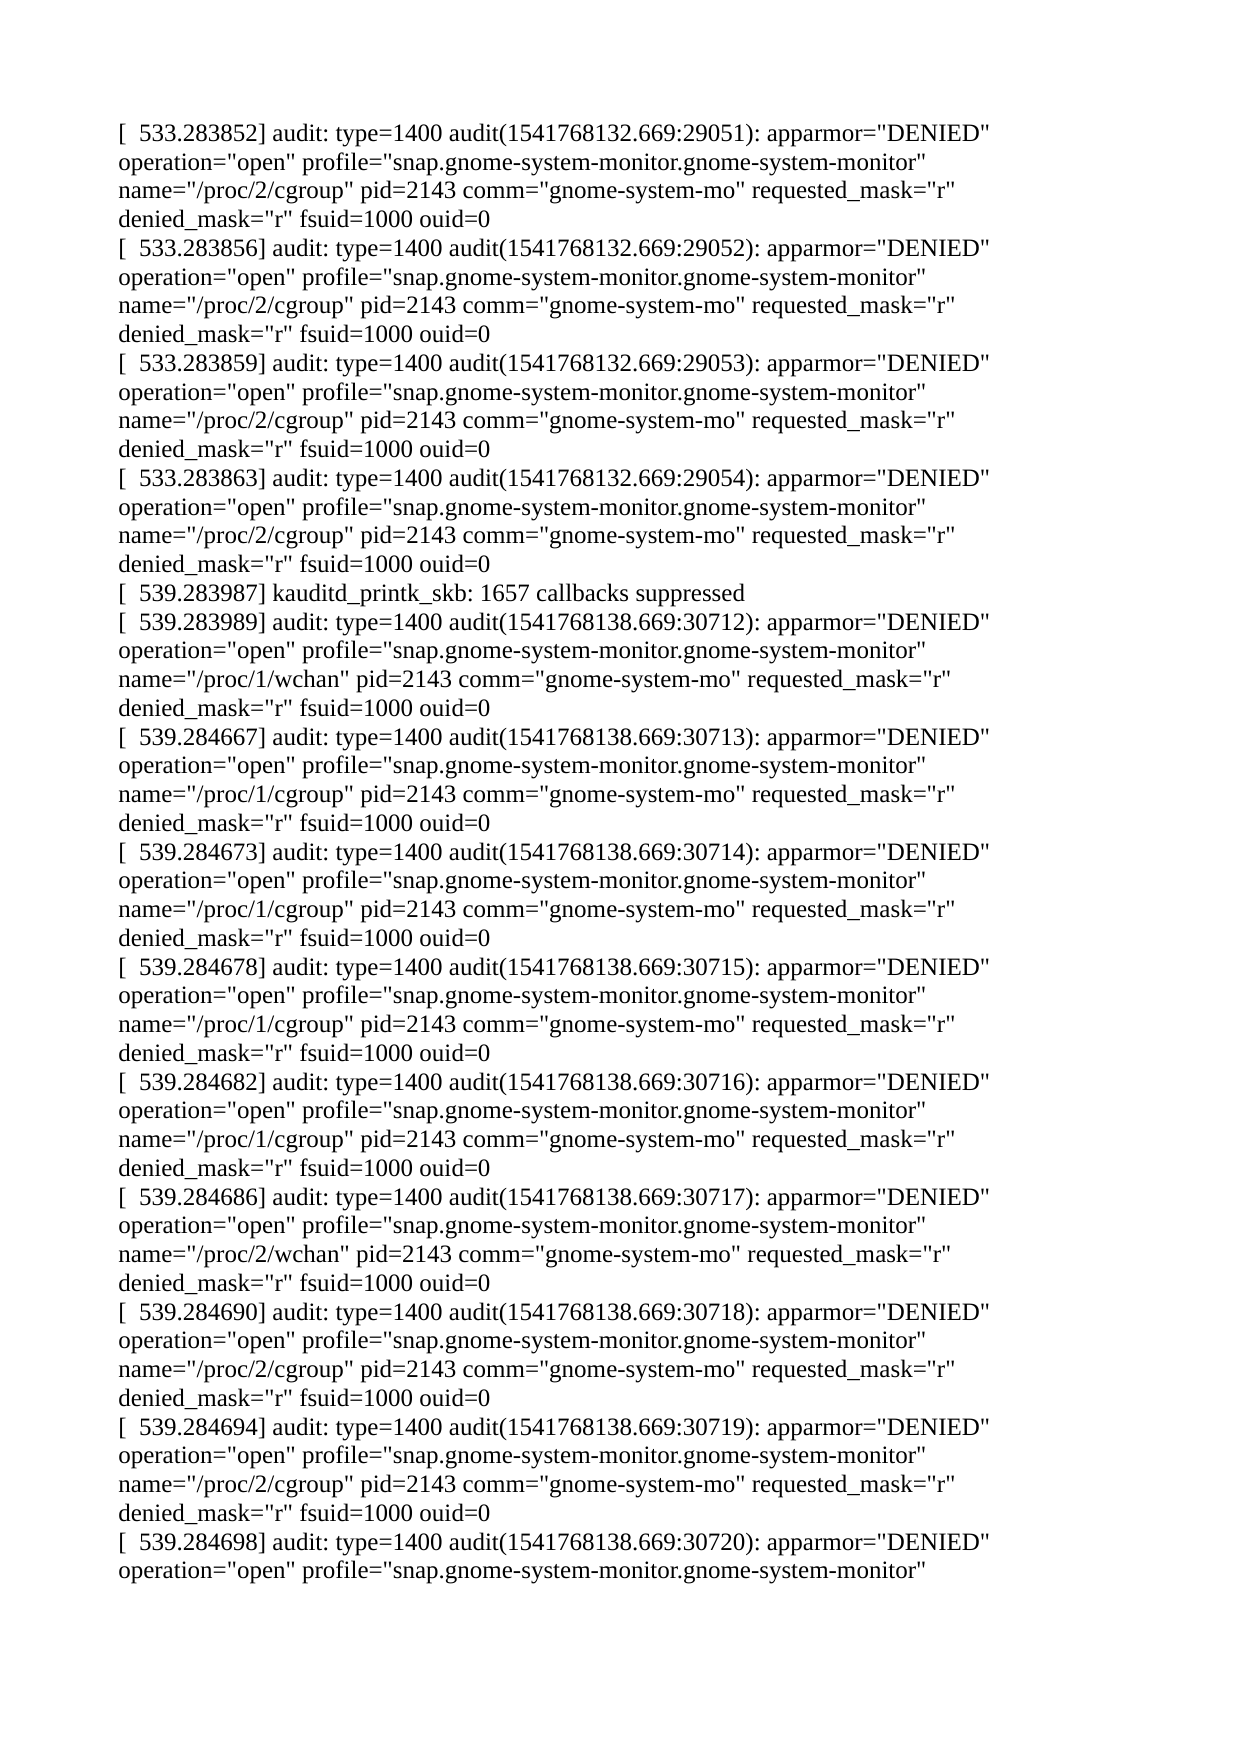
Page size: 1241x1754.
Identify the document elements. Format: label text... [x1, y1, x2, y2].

text [ 533.283863] audit: type=1400 audit(1541768132.669:29054): apparmor="DENIED" operation="open" profile="snap.gnome-system-monitor.gnome-system-monitor" name="/proc/2/cgroup" pid=2143 comm="gnome-system-mo" requested_mask="r" denied_mask="r" fsuid=1000 ouid=0 [118, 463, 1122, 578]
text [ 539.284698] audit: type=1400 audit(1541768138.669:30720): apparmor="DENIED" operation="open" profile="snap.gnome-system-monitor.gnome-system-monitor" [118, 1527, 1122, 1584]
text [ 539.284694] audit: type=1400 audit(1541768138.669:30719): apparmor="DENIED" operation="open" profile="snap.gnome-system-monitor.gnome-system-monitor" name="/proc/2/cgroup" pid=2143 comm="gnome-system-mo" requested_mask="r" denied_mask="r" fsuid=1000 ouid=0 [118, 1412, 1122, 1527]
text [ 533.283859] audit: type=1400 audit(1541768132.669:29053): apparmor="DENIED" operation="open" profile="snap.gnome-system-monitor.gnome-system-monitor" name="/proc/2/cgroup" pid=2143 comm="gnome-system-mo" requested_mask="r" denied_mask="r" fsuid=1000 ouid=0 [118, 348, 1122, 463]
text [ 539.283989] audit: type=1400 audit(1541768138.669:30712): apparmor="DENIED" operation="open" profile="snap.gnome-system-monitor.gnome-system-monitor" name="/proc/1/wchan" pid=2143 comm="gnome-system-mo" requested_mask="r" denied_mask="r" fsuid=1000 ouid=0 [118, 607, 1122, 722]
text [ 539.284690] audit: type=1400 audit(1541768138.669:30718): apparmor="DENIED" operation="open" profile="snap.gnome-system-monitor.gnome-system-monitor" name="/proc/2/cgroup" pid=2143 comm="gnome-system-mo" requested_mask="r" denied_mask="r" fsuid=1000 ouid=0 [118, 1297, 1122, 1412]
text [ 539.284682] audit: type=1400 audit(1541768138.669:30716): apparmor="DENIED" operation="open" profile="snap.gnome-system-monitor.gnome-system-monitor" name="/proc/1/cgroup" pid=2143 comm="gnome-system-mo" requested_mask="r" denied_mask="r" fsuid=1000 ouid=0 [118, 1067, 1122, 1182]
text [ 539.284667] audit: type=1400 audit(1541768138.669:30713): apparmor="DENIED" operation="open" profile="snap.gnome-system-monitor.gnome-system-monitor" name="/proc/1/cgroup" pid=2143 comm="gnome-system-mo" requested_mask="r" denied_mask="r" fsuid=1000 ouid=0 [118, 722, 1122, 837]
text [ 539.283987] kauditd_printk_skb: 1657 callbacks suppressed [118, 578, 1122, 607]
text [ 533.283856] audit: type=1400 audit(1541768132.669:29052): apparmor="DENIED" operation="open" profile="snap.gnome-system-monitor.gnome-system-monitor" name="/proc/2/cgroup" pid=2143 comm="gnome-system-mo" requested_mask="r" denied_mask="r" fsuid=1000 ouid=0 [118, 233, 1122, 348]
text [ 539.284678] audit: type=1400 audit(1541768138.669:30715): apparmor="DENIED" operation="open" profile="snap.gnome-system-monitor.gnome-system-monitor" name="/proc/1/cgroup" pid=2143 comm="gnome-system-mo" requested_mask="r" denied_mask="r" fsuid=1000 ouid=0 [118, 952, 1122, 1067]
text [ 533.283852] audit: type=1400 audit(1541768132.669:29051): apparmor="DENIED" operation="open" profile="snap.gnome-system-monitor.gnome-system-monitor" name="/proc/2/cgroup" pid=2143 comm="gnome-system-mo" requested_mask="r" denied_mask="r" fsuid=1000 ouid=0 [118, 118, 1122, 233]
text [ 539.284686] audit: type=1400 audit(1541768138.669:30717): apparmor="DENIED" operation="open" profile="snap.gnome-system-monitor.gnome-system-monitor" name="/proc/2/wchan" pid=2143 comm="gnome-system-mo" requested_mask="r" denied_mask="r" fsuid=1000 ouid=0 [118, 1182, 1122, 1297]
text [ 539.284673] audit: type=1400 audit(1541768138.669:30714): apparmor="DENIED" operation="open" profile="snap.gnome-system-monitor.gnome-system-monitor" name="/proc/1/cgroup" pid=2143 comm="gnome-system-mo" requested_mask="r" denied_mask="r" fsuid=1000 ouid=0 [118, 837, 1122, 952]
